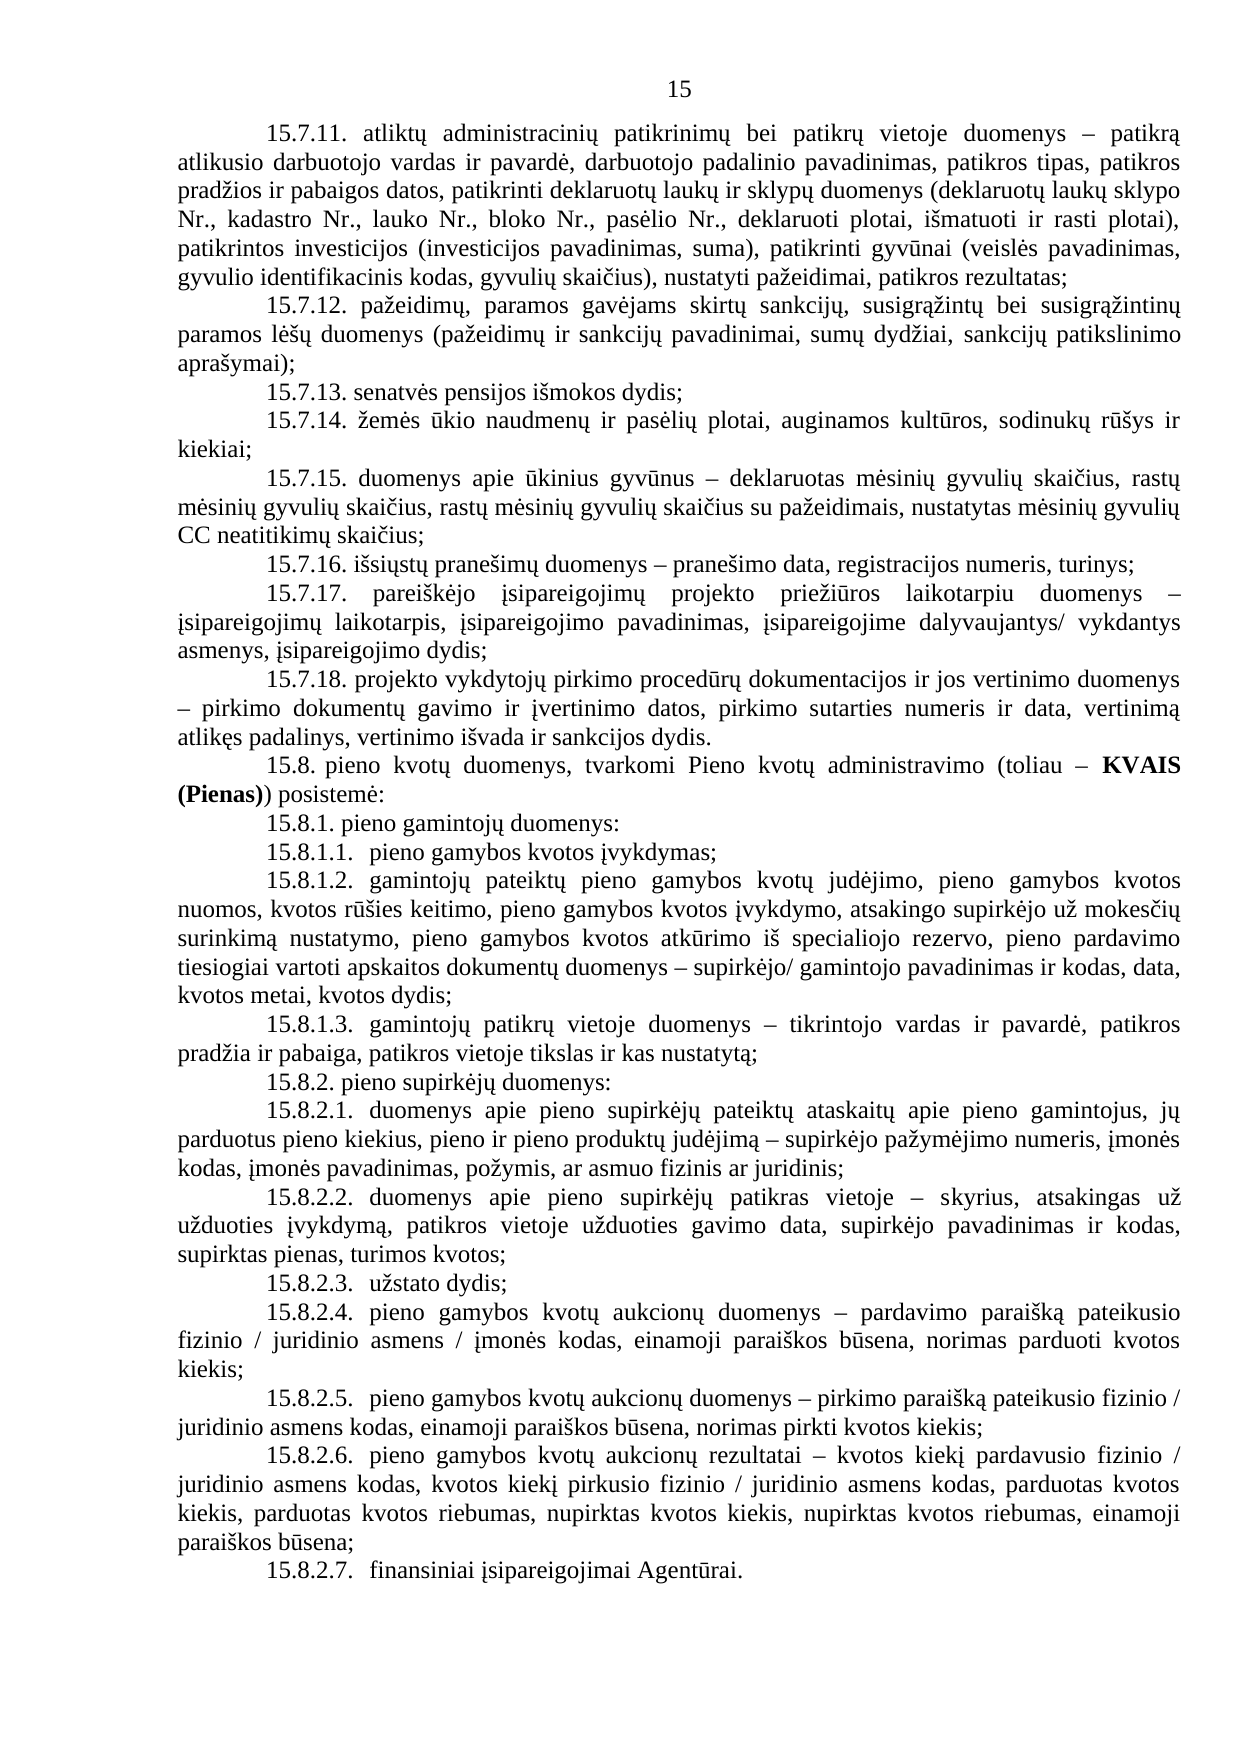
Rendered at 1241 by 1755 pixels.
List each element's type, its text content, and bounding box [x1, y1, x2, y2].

text 15.8.2.5. pieno gamybos kvotų aukcionų duomenys – pirkimo paraišką pateikusio fizinio / juridinio asmens kodas, einamoji paraiškos būsena, norimas pirkti kvotos kiekis; [177, 1383, 1181, 1441]
text 15.8.1.2. gamintojų pateiktų pieno gamybos kvotų judėjimo, pieno gamybos kvotos nuomos, kvotos rūšies keitimo, pieno gamybos kvotos įvykdymo, atsakingo supirkėjo už mokesčių surinkimą nustatymo, pieno gamybos kvotos atkūrimo iš specialiojo rezervo, pieno pardavimo tiesiogiai vartoti apskaitos dokumentų duomenys – supirkėjo/ gamintojo pavadinimas ir kodas, data, kvotos metai, kvotos dydis; [177, 866, 1181, 1009]
text 15.7.14. žemės ūkio naudmenų ir pasėlių plotai, auginamos kultūros, sodinukų rūšys ir kiekiai; [177, 406, 1181, 463]
text 15.8.2.4. pieno gamybos kvotų aukcionų duomenys – pardavimo paraišką pateikusio fizinio / juridinio asmens / įmonės kodas, einamoji paraiškos būsena, norimas parduoti kvotos kiekis; [177, 1297, 1181, 1383]
text 15.7.15. duomenys apie ūkinius gyvūnus – deklaruotas mėsinių gyvulių skaičius, rastų mėsinių gyvulių skaičius, rastų mėsinių gyvulių skaičius su pažeidimais, nustatytas mėsinių gyvulių CC neatitikimų skaičius; [177, 463, 1181, 549]
text 15.7.13. senatvės pensijos išmokos dydis; [177, 377, 1181, 406]
text 15.7.11. atliktų administracinių patikrinimų bei patikrų vietoje duomenys – patikrą atlikusio darbuotojo vardas ir pavardė, darbuotojo padalinio pavadinimas, patikros tipas, patikros pradžios ir pabaigos datos, patikrinti deklaruotų laukų ir sklypų duomenys (deklaruotų laukų sklypo Nr., kadastro Nr., lauko Nr., bloko Nr., pasėlio Nr., deklaruoti plotai, išmatuoti ir rasti plotai), patikrintos investicijos (investicijos pavadinimas, suma), patikrinti gyvūnai (veislės pavadinimas, gyvulio identifikacinis kodas, gyvulių skaičius), nustatyti pažeidimai, patikros rezultatas; [177, 118, 1181, 291]
text 15.8.1.1. pieno gamybos kvotos įvykdymas; [177, 837, 1181, 866]
text 15.7.16. išsiųstų pranešimų duomenys – pranešimo data, registracijos numeris, turinys; [177, 549, 1181, 578]
text 15.8.2.3. užstato dydis; [177, 1268, 1181, 1297]
text 15.7.18. projekto vykdytojų pirkimo procedūrų dokumentacijos ir jos vertinimo duomenys – pirkimo dokumentų gavimo ir įvertinimo datos, pirkimo sutarties numeris ir data, vertinimą atlikęs padalinys, vertinimo išvada ir sankcijos dydis. [177, 664, 1181, 751]
text 15.8.1.3. gamintojų patikrų vietoje duomenys – tikrintojo vardas ir pavardė, patikros pradžia ir pabaiga, patikros vietoje tikslas ir kas nustatytą; [177, 1009, 1181, 1067]
text 15.8.2. pieno supirkėjų duomenys: [177, 1067, 1181, 1096]
text 15.8.2.7. finansiniai įsipareigojimai Agentūrai. [177, 1556, 1181, 1584]
text 15.8.2.2. duomenys apie pieno supirkėjų patikras vietoje – skyrius, atsakingas už užduoties įvykdymą, patikros vietoje užduoties gavimo data, supirkėjo pavadinimas ir kodas, supirktas pienas, turimos kvotos; [177, 1182, 1181, 1268]
text 15.8.1. pieno gamintojų duomenys: [177, 808, 1181, 837]
text 15.7.12. pažeidimų, paramos gavėjams skirtų sankcijų, susigrąžintų bei susigrąžintinų paramos lėšų duomenys (pažeidimų ir sankcijų pavadinimai, sumų dydžiai, sankcijų patikslinimo aprašymai); [177, 291, 1181, 377]
text 15.7.17. pareiškėjo įsipareigojimų projekto priežiūros laikotarpiu duomenys – įsipareigojimų laikotarpis, įsipareigojimo pavadinimas, įsipareigojime dalyvaujantys/ vykdantys asmenys, įsipareigojimo dydis; [177, 578, 1181, 664]
text 15.8.2.1. duomenys apie pieno supirkėjų pateiktų ataskaitų apie pieno gamintojus, jų parduotus pieno kiekius, pieno ir pieno produktų judėjimą – supirkėjo pažymėjimo numeris, įmonės kodas, įmonės pavadinimas, požymis, ar asmuo fizinis ar juridinis; [177, 1096, 1181, 1182]
text 15.8. pieno kvotų duomenys, tvarkomi Pieno kvotų administravimo (toliau – KVAIS (Pienas)) posistemė: [177, 751, 1181, 808]
text 15.8.2.6. pieno gamybos kvotų aukcionų rezultatai – kvotos kiekį pardavusio fizinio / juridinio asmens kodas, kvotos kiekį pirkusio fizinio / juridinio asmens kodas, parduotas kvotos kiekis, parduotas kvotos riebumas, nupirktas kvotos kiekis, nupirktas kvotos riebumas, einamoji paraiškos būsena; [177, 1441, 1181, 1556]
